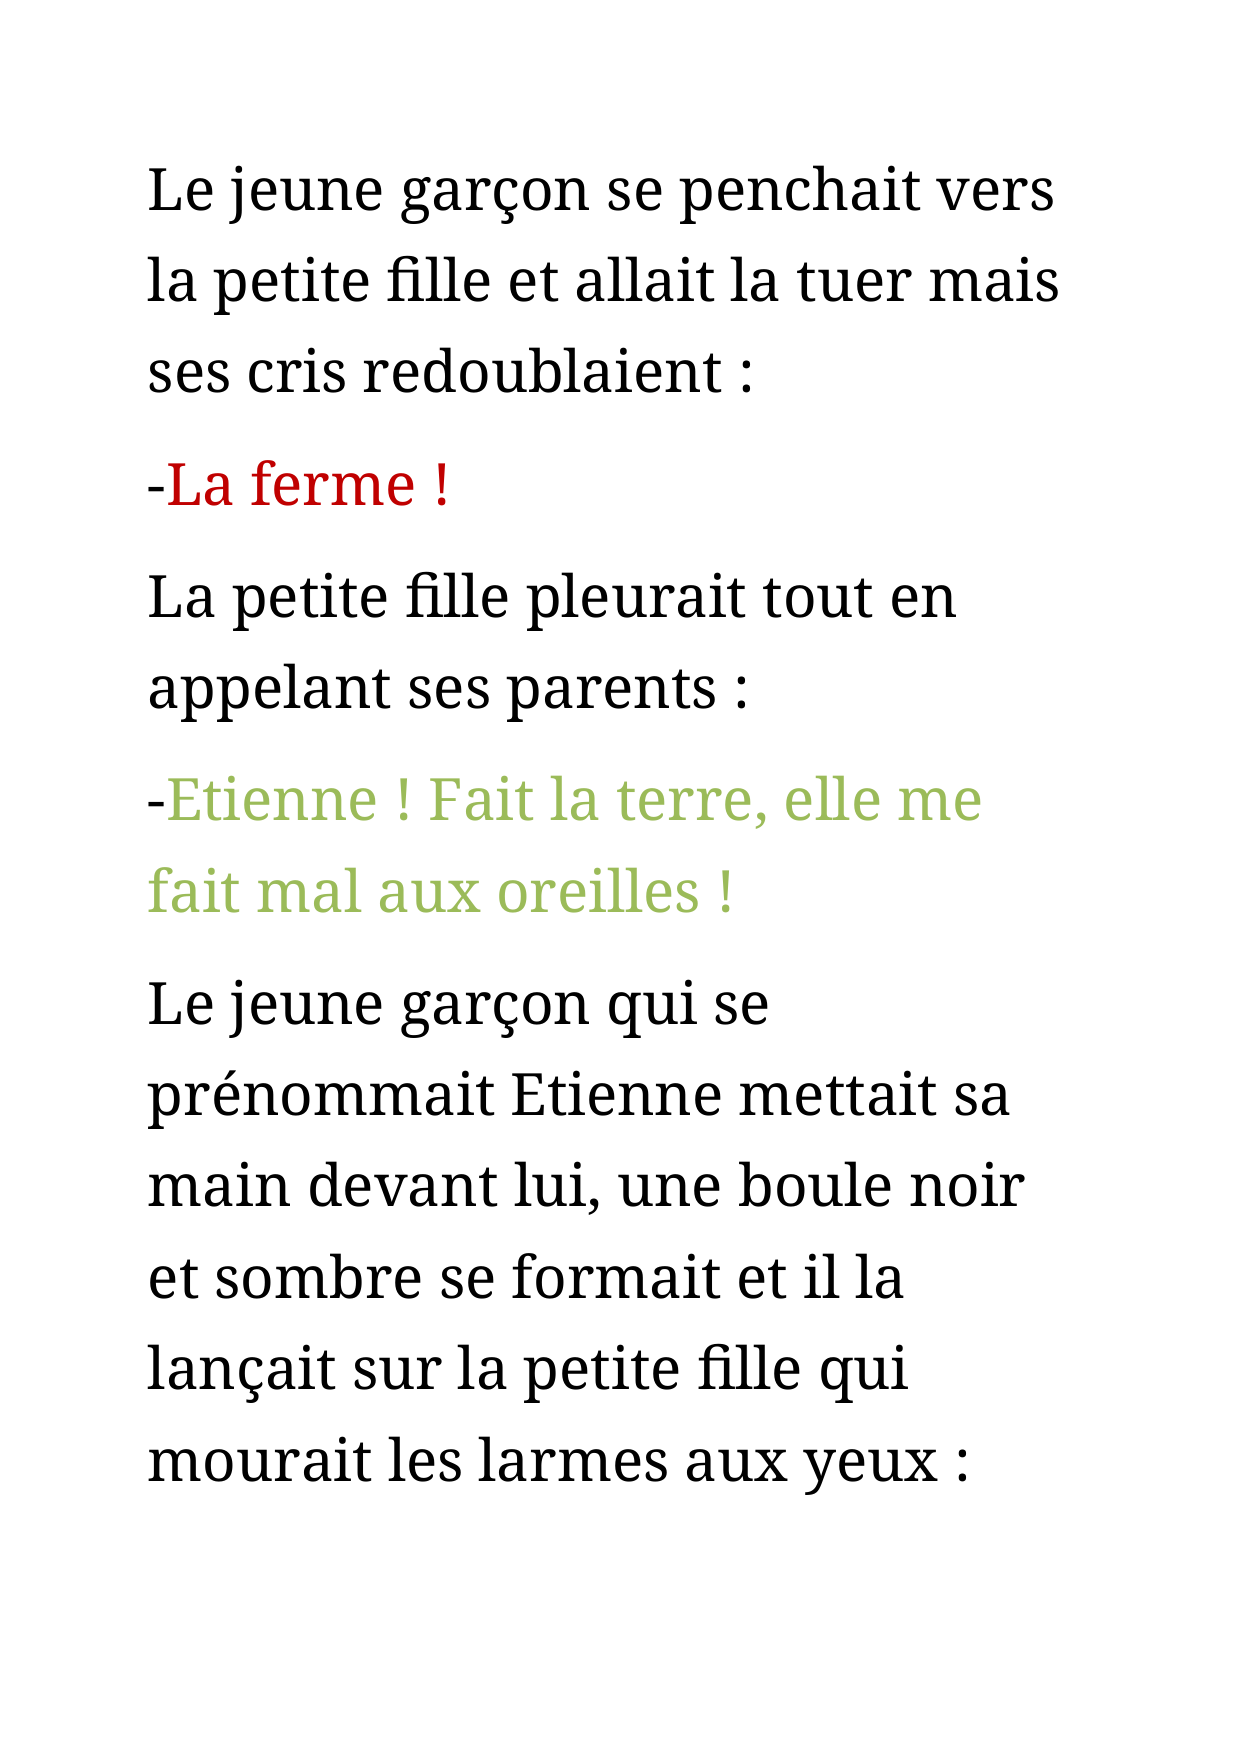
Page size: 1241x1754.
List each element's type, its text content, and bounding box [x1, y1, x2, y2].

text Le jeune garçon se penchait vers la petite fille et allait la tuer mais ses cris redoublaient : [148, 148, 1093, 410]
text -La ferme ! [148, 442, 1093, 522]
text Le jeune garçon qui se prénommait Etienne mettait sa main devant lui, une boule noir et sombre se formait et il la lançait sur la petite fille qui mourait les larmes aux yeux : [148, 962, 1093, 1498]
text La petite fille pleurait tout en appelant ses parents : [148, 555, 1093, 726]
text -Etienne ! Fait la terre, elle me fait mal aux oreilles ! [148, 758, 1093, 929]
